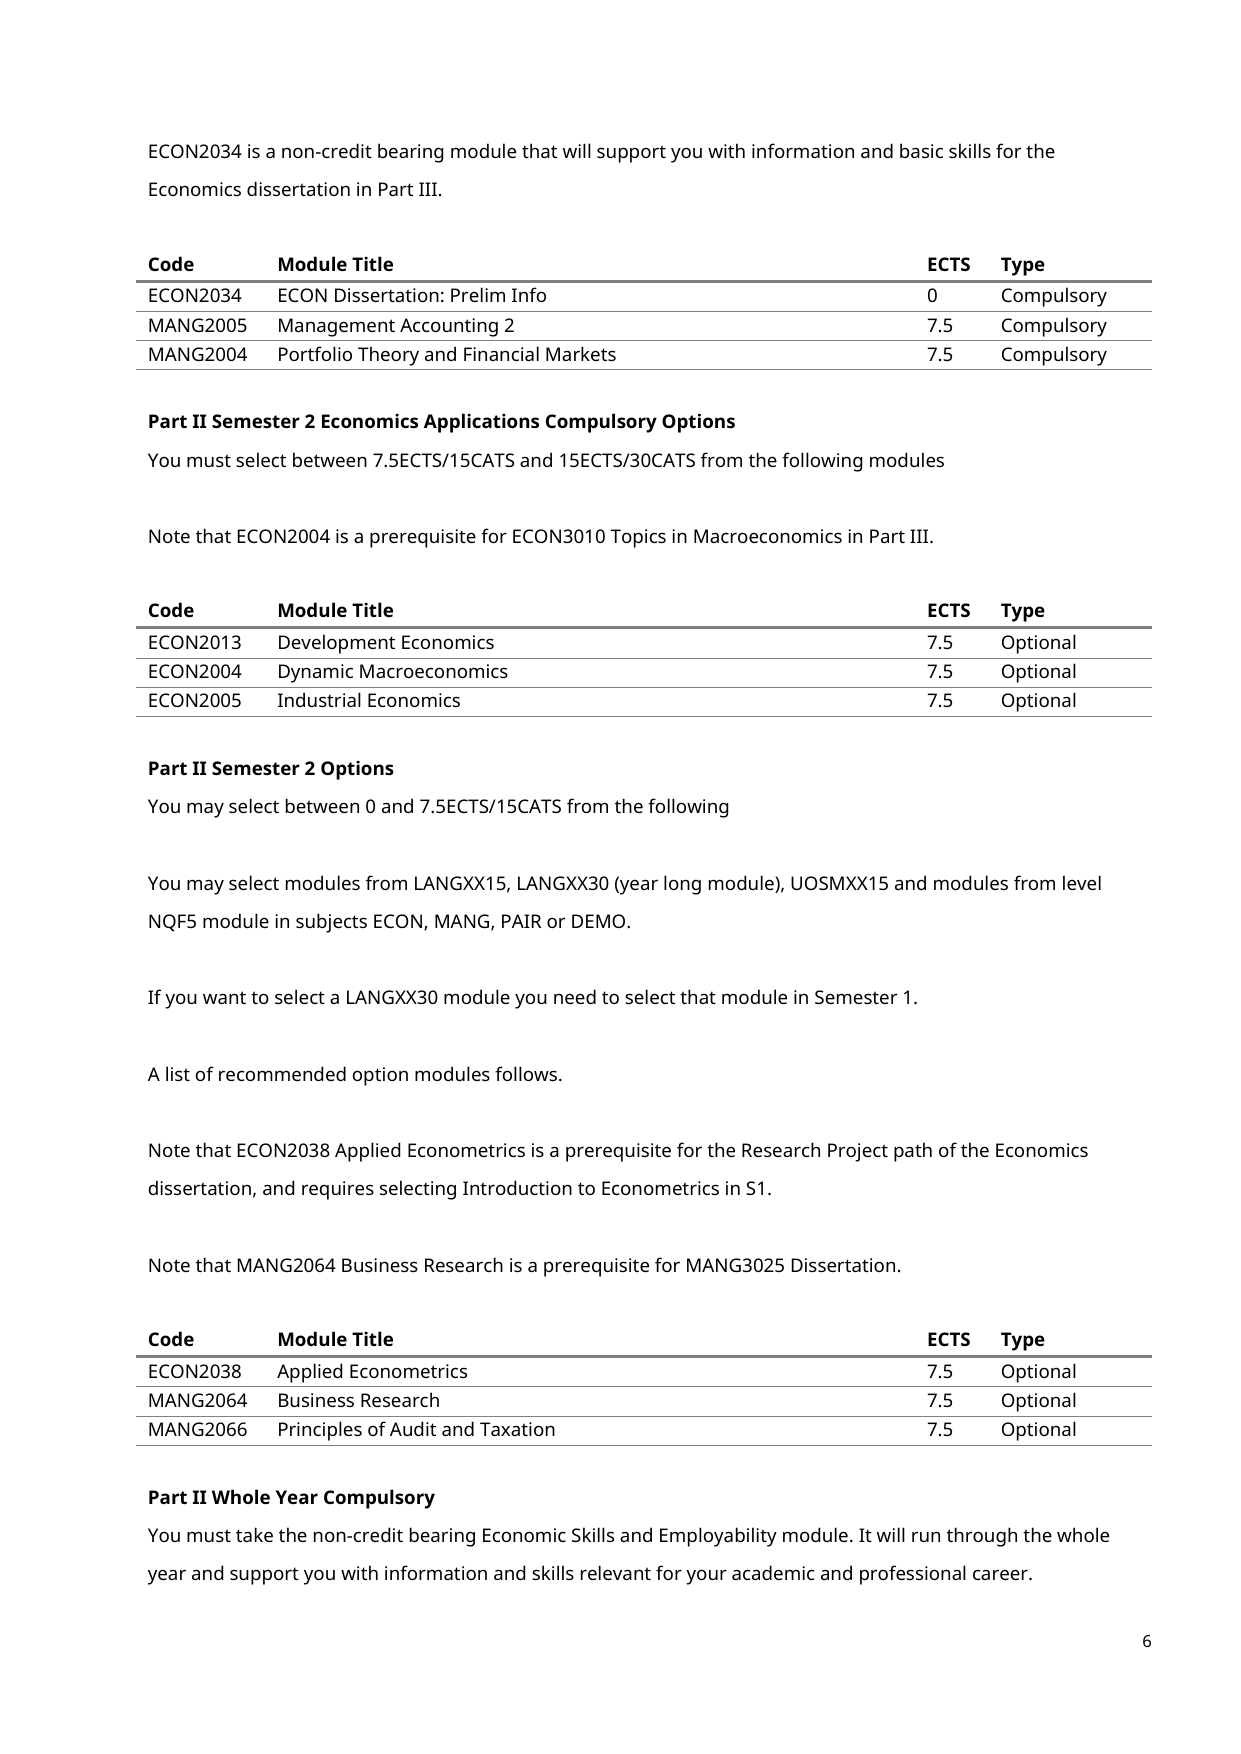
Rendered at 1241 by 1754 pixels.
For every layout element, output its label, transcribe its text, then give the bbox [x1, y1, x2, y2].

table_cell Module Title [266, 1327, 916, 1355]
table_cell MANG2066 [136, 1417, 266, 1445]
table_cell Development Economics [266, 629, 916, 657]
table_cell Optional [989, 1387, 1152, 1416]
table_cell 7.5 [916, 341, 989, 369]
table_cell ECON2013 [136, 629, 266, 657]
table_cell ECON2038 [136, 1358, 266, 1386]
table_cell Module Title [266, 251, 916, 279]
table_cell 0 [916, 283, 989, 311]
table_cell 7.5 [916, 659, 989, 687]
table_cell Part II Whole Year Compulsory You must take the non-credit bearing Economic Skills and Employability module. It will run through the whole year and support you with information and skills relevant for your academic and professional career. [136, 1446, 1152, 1597]
table_cell Part II Semester 2 Economics Applications Compulsory Options You must select between 7.5ECTS/15CATS and 15ECTS/30CATS from the following modules Note that ECON2004 is a prerequisite for ECON3010 Topics in Macroeconomics in Part III. [136, 370, 1152, 598]
table_cell Optional [989, 629, 1152, 657]
table_cell ECON2034 is a non-credit bearing module that will support you with information and basic skills for the Economics dissertation in Part III. [136, 99, 1152, 251]
table_cell ECON2005 [136, 688, 266, 716]
table_cell 7.5 [916, 1387, 989, 1416]
table_cell MANG2005 [136, 312, 266, 340]
table_cell ECON2034 [136, 283, 266, 311]
table_cell Applied Econometrics [266, 1358, 916, 1386]
table_cell ECON Dissertation: Prelim Info [266, 283, 916, 311]
table_cell ECTS [916, 598, 989, 626]
table_cell Principles of Audit and Taxation [266, 1417, 916, 1445]
table_cell Code [136, 1327, 266, 1355]
table_cell Type [989, 1327, 1152, 1355]
table_cell Optional [989, 688, 1152, 716]
table_cell ECON2004 [136, 659, 266, 687]
table_cell Dynamic Macroeconomics [266, 659, 916, 687]
table_cell Portfolio Theory and Financial Markets [266, 341, 916, 369]
table_cell Compulsory [989, 283, 1152, 311]
table_cell Code [136, 251, 266, 279]
table_cell Management Accounting 2 [266, 312, 916, 340]
table_cell Industrial Economics [266, 688, 916, 716]
table_cell Type [989, 598, 1152, 626]
table_cell MANG2004 [136, 341, 266, 369]
table_cell Compulsory [989, 312, 1152, 340]
table_cell Optional [989, 659, 1152, 687]
table_cell 7.5 [916, 312, 989, 340]
table_cell Part II Semester 2 Options You may select between 0 and 7.5ECTS/15CATS from the following You may select modules from LANGXX15, LANGXX30 (year long module), UOSMXX15 and modules from level NQF5 module in subjects ECON, MANG, PAIR or DEMO. If you want to select a LANGXX30 module you need to select that module in Semester 1. A list of recommended option modules follows. Note that ECON2038 Applied Econometrics is a prerequisite for the Research Project path of the Economics dissertation, and requires selecting Introduction to Econometrics in S1. Note that MANG2064 Business Research is a prerequisite for MANG3025 Dissertation. [136, 717, 1152, 1327]
table_cell Optional [989, 1417, 1152, 1445]
table_cell 7.5 [916, 688, 989, 716]
table_cell Optional [989, 1358, 1152, 1386]
table_cell Compulsory [989, 341, 1152, 369]
table_cell Type [989, 251, 1152, 279]
table_cell Module Title [266, 598, 916, 626]
table_cell MANG2064 [136, 1387, 266, 1416]
table_cell Code [136, 598, 266, 626]
table_cell ECTS [916, 251, 989, 279]
table_cell ECTS [916, 1327, 989, 1355]
table_cell 7.5 [916, 1417, 989, 1445]
table_cell 7.5 [916, 1358, 989, 1386]
table_cell 7.5 [916, 629, 989, 657]
table_cell Business Research [266, 1387, 916, 1416]
